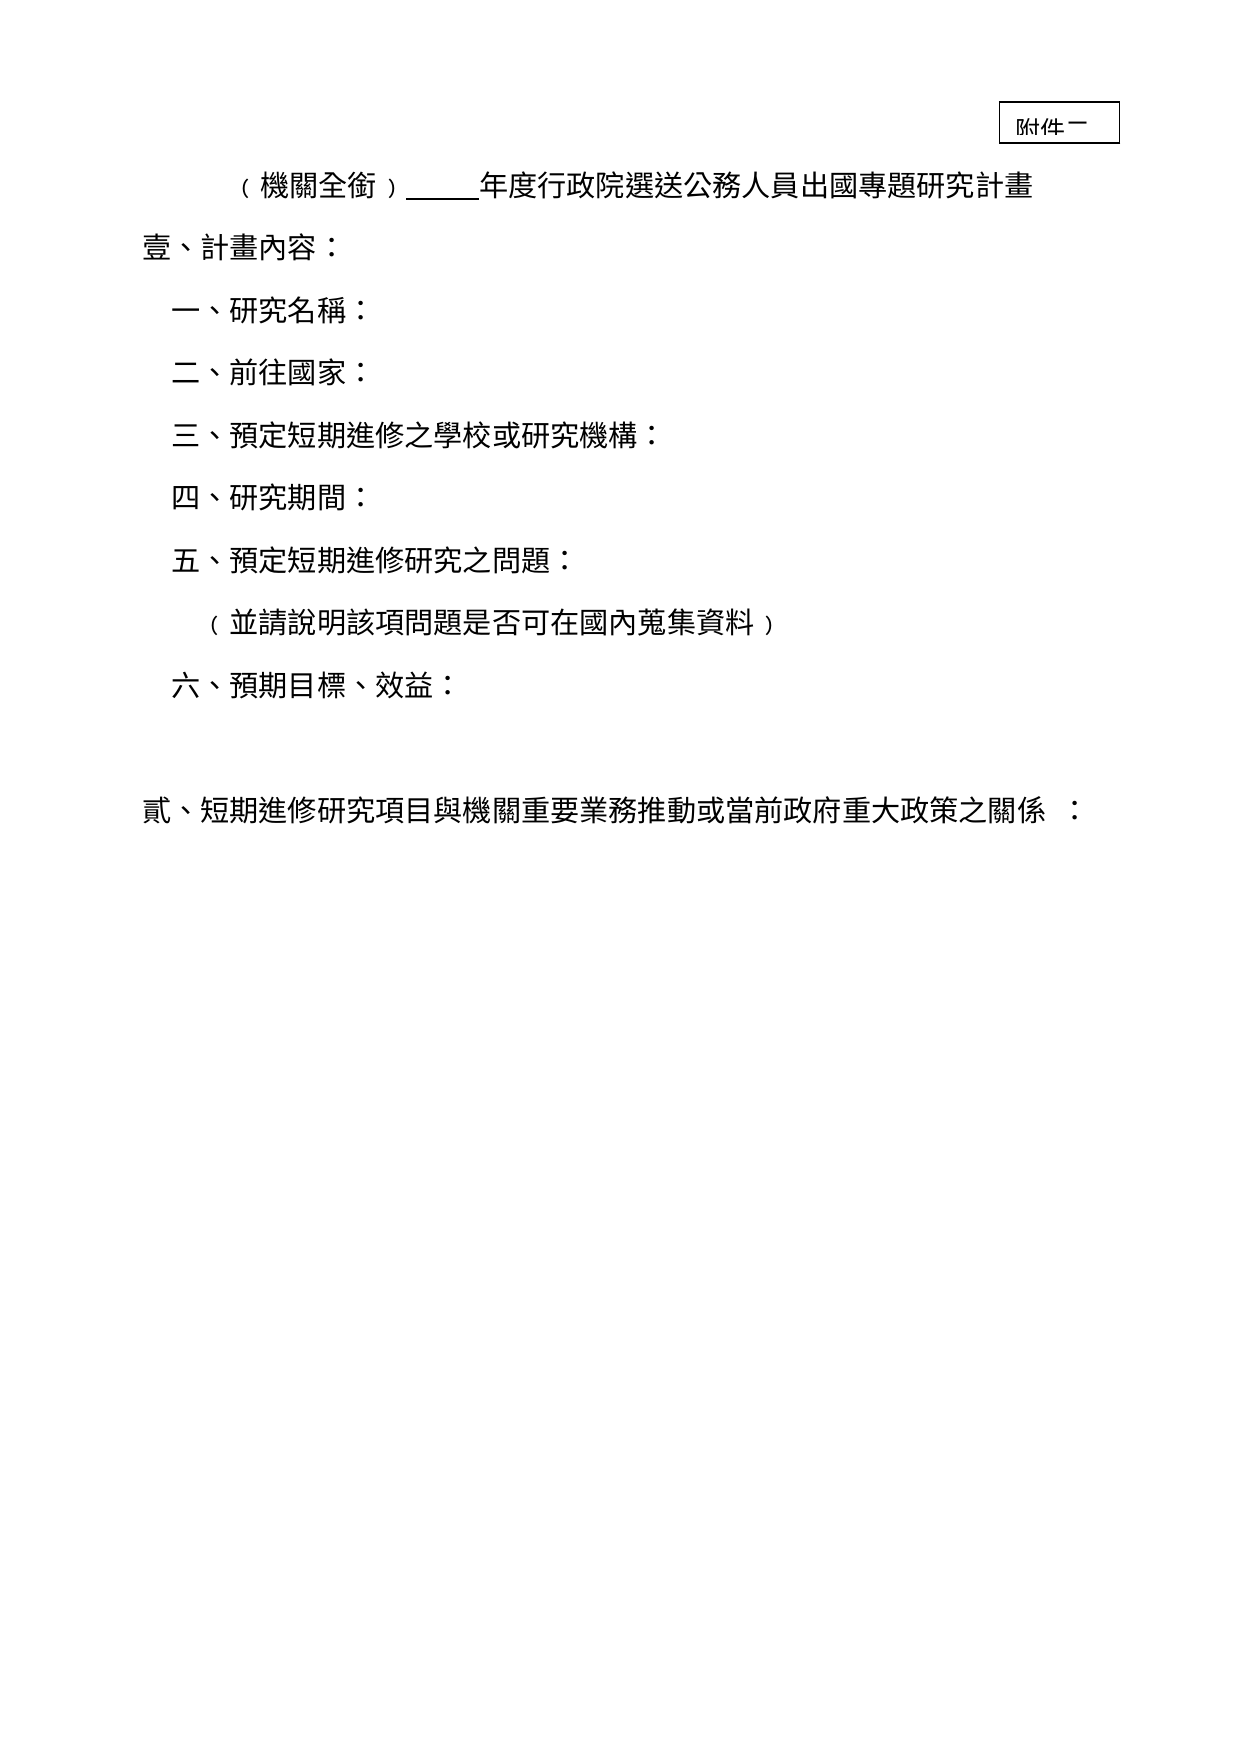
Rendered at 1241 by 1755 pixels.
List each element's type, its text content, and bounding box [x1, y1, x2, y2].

text 二、前往國家： [142, 329, 1122, 392]
text 一、研究名稱： [142, 267, 1122, 329]
text ﹙機關全銜﹚ 年度行政院選送公務人員出國專題研究計畫 [142, 142, 1122, 204]
text 五、預定短期進修研究之問題： [142, 517, 1122, 579]
text 貳、短期進修研究項目與機關重要業務推動或當前政府重大政策之關係 ： [142, 767, 1122, 829]
text 六、預期目標、效益： [142, 642, 1122, 704]
text 四、研究期間： [142, 454, 1122, 517]
text 附件二 [1015, 110, 1104, 135]
text 壹、計畫內容： [142, 204, 1122, 267]
text ﹙並請說明該項問題是否可在國內蒐集資料﹚ [142, 579, 1122, 642]
text 三、預定短期進修之學校或研究機構： [142, 392, 1122, 454]
text [1000, 103, 1119, 142]
